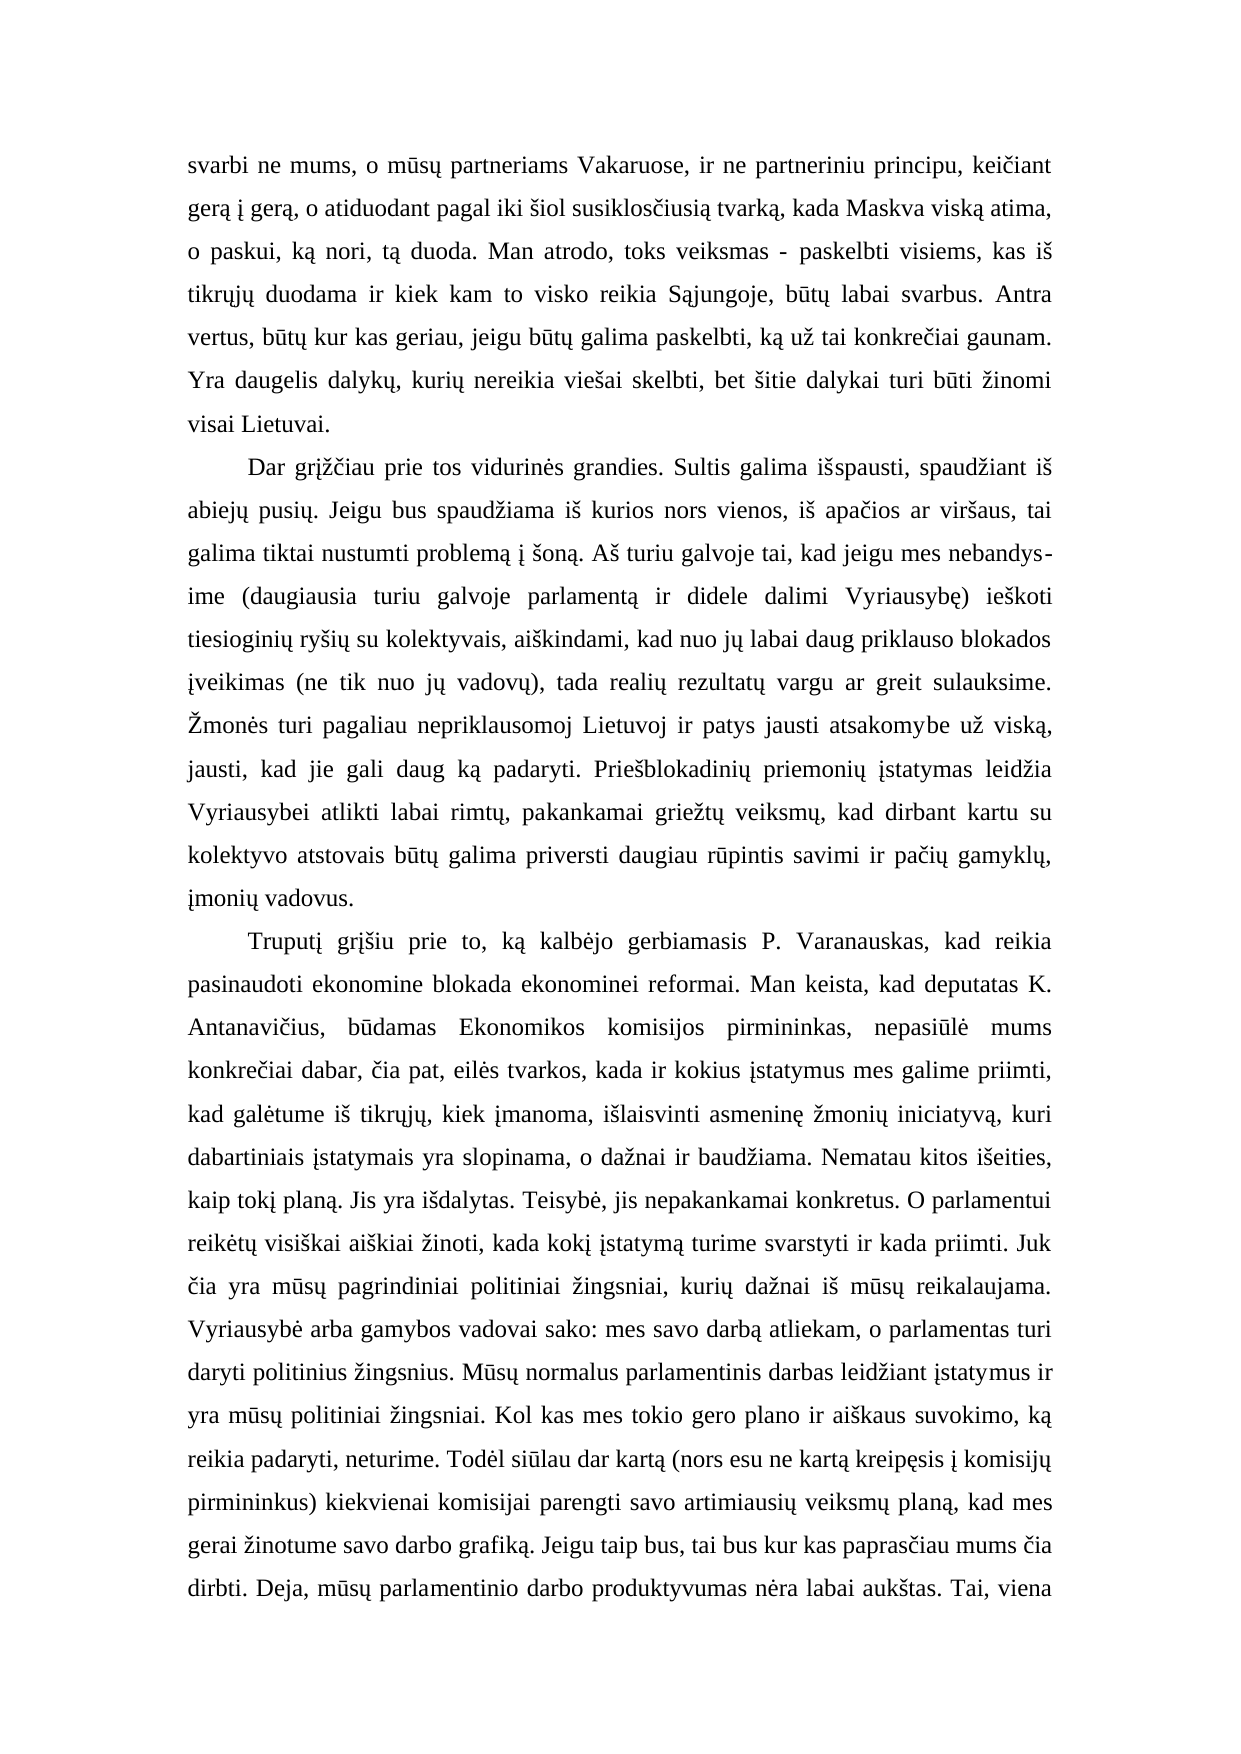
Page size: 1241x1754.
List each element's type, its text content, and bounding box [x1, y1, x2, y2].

text Truputį grįšiu prie to, ką kalbėjo gerbiamasis P. Varanauskas, kad reikia pasinaudoti ekonomine blokada ekonominei reformai. Man keista, kad deputatas K. Antanavičius, būdamas Ekonomikos komisijos pirmininkas, nepasiūlė mums konkrečiai dabar, čia pat, eilės tvarkos, kada ir kokius įstatymus mes galime priimti, kad galėtume iš tikrųjų, kiek įmanoma, išlaisvinti asmeninę žmonių iniciatyvą, kuri dabartiniais įstatymais yra slopinama, o dažnai ir baudžiama. Nematau kitos išeities, kaip tokį planą. Jis yra išdalytas. Teisybė, jis nepakankamai konkretus. O parlamentui reikėtų visiškai aiškiai žinoti, kada kokį įstatymą turime svarstyti ir kada priimti. Juk čia yra mūsų pagrindiniai politiniai žingsniai, kurių dažnai iš mūsų reikalaujama. Vyriausybė arba gamybos vadovai sako: mes savo darbą atliekam, o parlamentas turi daryti politinius žingsnius. Mūsų normalus parlamentinis darbas leidžiant įstaty­mus ir yra mūsų politiniai žingsniai. Kol kas mes tokio gero plano ir aiškaus suvokimo, ką reikia padaryti, neturime. Todėl siūlau dar kartą (nors esu ne kartą kreipęsis į komisijų pirminin­kus) kiekvienai komisijai parengti savo artimiausių veiksmų pla­ną, kad mes gerai žinotume savo darbo grafiką. Jeigu taip bus, tai bus kur kas paprasčiau mums čia dirbti. Deja, mūsų parla­mentinio darbo produktyvumas nėra labai aukštas. Tai, viena [187, 926, 1053, 1602]
text Dar grįžčiau prie tos vidurinės grandies. Sultis galima iš­spausti, spaudžiant iš abiejų pusių. Jeigu bus spaudžiama iš kurios nors vienos, iš apačios ar viršaus, tai galima tiktai nustum­ti problemą į šoną. Aš turiu galvoje tai, kad jeigu mes nebandys­ime (daugiausia turiu galvoje parlamentą ir didele dalimi Vy­riausybę) ieškoti tiesioginių ryšių su kolektyvais, aiškindami, kad nuo jų labai daug priklauso blokados įveikimas (ne tik nuo jų vadovų), tada realių rezultatų vargu ar greit sulauksime. Žmonės turi pagaliau nepriklausomoj Lietuvoj ir patys jausti atsakomy­be už viską, jausti, kad jie gali daug ką padaryti. Priešblokadinių priemonių įstatymas leidžia Vyriausybei atlikti labai rimtų, pa­kankamai griežtų veiksmų, kad dirbant kartu su kolektyvo atsto­vais būtų galima priversti daugiau rūpintis savimi ir pačių gamyklų, įmonių vadovus. [187, 452, 1053, 912]
text svarbi ne mums, o mūsų partneriams Vakaruose, ir ne partneriniu principu, keičiant gerą į gerą, o atiduodant pagal iki šiol susiklosčiusią tvarką, kada Maskva viską atima, o paskui, ką nori, tą duoda. Man atrodo, toks veiksmas - ­paskelbti visiems, kas iš tikrųjų duodama ir kiek kam to visko reikia Sąjungoje, būtų labai svarbus. Antra vertus, būtų kur kas geriau, jeigu būtų galima paskelbti, ką už tai konkrečiai gaunam. Yra daugelis dalykų, kurių nereikia viešai skelbti, bet šitie dalykai turi būti žinomi visai Lietuvai. [187, 150, 1053, 437]
